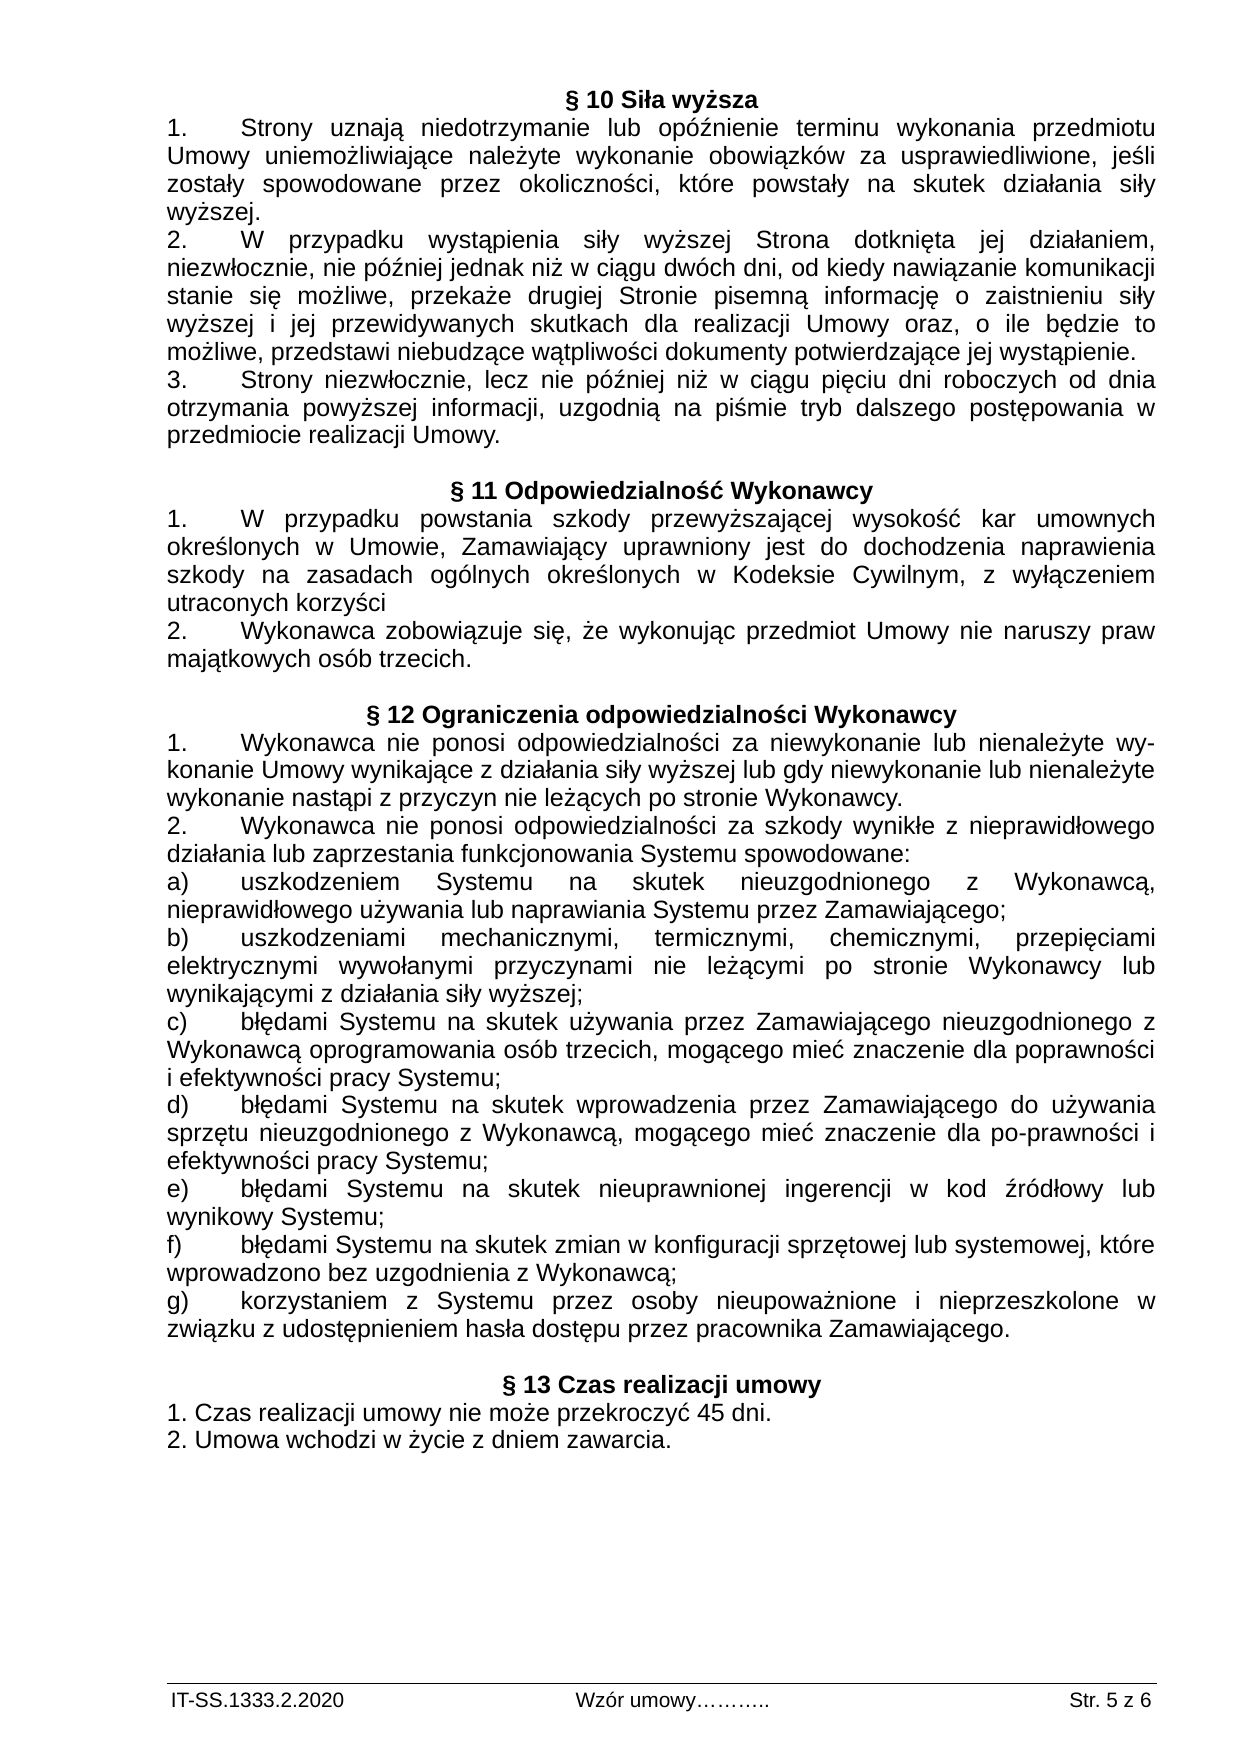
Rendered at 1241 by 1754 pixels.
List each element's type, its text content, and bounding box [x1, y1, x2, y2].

text 2. Wykonawca zobowiązuje się, że wykonując przedmiot Umowy nie naruszy praw majątkowych osób trzecich. [167, 617, 1157, 672]
text g) korzystaniem z Systemu przez osoby nieupoważnione i nieprzeszkolone w związku z udostępnieniem hasła dostępu przez pracownika Zamawiającego. [167, 1287, 1157, 1342]
text 1. Wykonawca nie ponosi odpowiedzialności za niewykonanie lub nienależyte wy-konanie Umowy wynikające z działania siły wyższej lub gdy niewykonanie lub nienależyte wykonanie nastąpi z przyczyn nie leżących po stronie Wykonawcy. [167, 728, 1157, 812]
text 2. Wykonawca nie ponosi odpowiedzialności za szkody wynikłe z nieprawidłowego działania lub zaprzestania funkcjonowania Systemu spowodowane: [167, 812, 1157, 868]
text c) błędami Systemu na skutek używania przez Zamawiającego nieuzgodnionego z Wykonawcą oprogramowania osób trzecich, mogącego mieć znaczenie dla poprawności i efektywności pracy Systemu; [167, 1007, 1157, 1091]
text § 10 Siła wyższa [167, 86, 1157, 114]
text 2. Umowa wchodzi w życie z dniem zawarcia. [167, 1426, 1157, 1454]
text e) błędami Systemu na skutek nieuprawnionej ingerencji w kod źródłowy lub wynikowy Systemu; [167, 1175, 1157, 1231]
text § 11 Odpowiedzialność Wykonawcy [167, 477, 1157, 505]
text 3. Strony niezwłocznie, lecz nie później niż w ciągu pięciu dni roboczych od dnia otrzymania powyższej informacji, uzgodnią na piśmie tryb dalszego postępowania w przedmiocie realizacji Umowy. [167, 365, 1157, 449]
text 1. Czas realizacji umowy nie może przekroczyć 45 dni. [167, 1398, 1157, 1426]
text 1. W przypadku powstania szkody przewyższającej wysokość kar umownych określonych w Umowie, Zamawiający uprawniony jest do dochodzenia naprawienia szkody na zasadach ogólnych określonych w Kodeksie Cywilnym, z wyłączeniem utraconych korzyści [167, 505, 1157, 617]
text § 12 Ograniczenia odpowiedzialności Wykonawcy [167, 700, 1157, 728]
text 1. Strony uznają niedotrzymanie lub opóźnienie terminu wykonania przedmiotu Umowy uniemożliwiające należyte wykonanie obowiązków za usprawiedliwione, jeśli zostały spowodowane przez okoliczności, które powstały na skutek działania siły wyższej. [167, 114, 1157, 226]
text 2. W przypadku wystąpienia siły wyższej Strona dotknięta jej działaniem, niezwłocznie, nie później jednak niż w ciągu dwóch dni, od kiedy nawiązanie komunikacji stanie się możliwe, przekaże drugiej Stronie pisemną informację o zaistnieniu siły wyższej i jej przewidywanych skutkach dla realizacji Umowy oraz, o ile będzie to możliwe, przedstawi niebudzące wątpliwości dokumenty potwierdzające jej wystąpienie. [167, 226, 1157, 365]
text § 13 Czas realizacji umowy [167, 1370, 1157, 1398]
text d) błędami Systemu na skutek wprowadzenia przez Zamawiającego do używania sprzętu nieuzgodnionego z Wykonawcą, mogącego mieć znaczenie dla po-prawności i efektywności pracy Systemu; [167, 1091, 1157, 1175]
text b) uszkodzeniami mechanicznymi, termicznymi, chemicznymi, przepięciami elektrycznymi wywołanymi przyczynami nie leżącymi po stronie Wykonawcy lub wynikającymi z działania siły wyższej; [167, 924, 1157, 1007]
text a) uszkodzeniem Systemu na skutek nieuzgodnionego z Wykonawcą, nieprawidłowego używania lub naprawiania Systemu przez Zamawiającego; [167, 868, 1157, 924]
text f) błędami Systemu na skutek zmian w konfiguracji sprzętowej lub systemowej, które wprowadzono bez uzgodnienia z Wykonawcą; [167, 1231, 1157, 1287]
